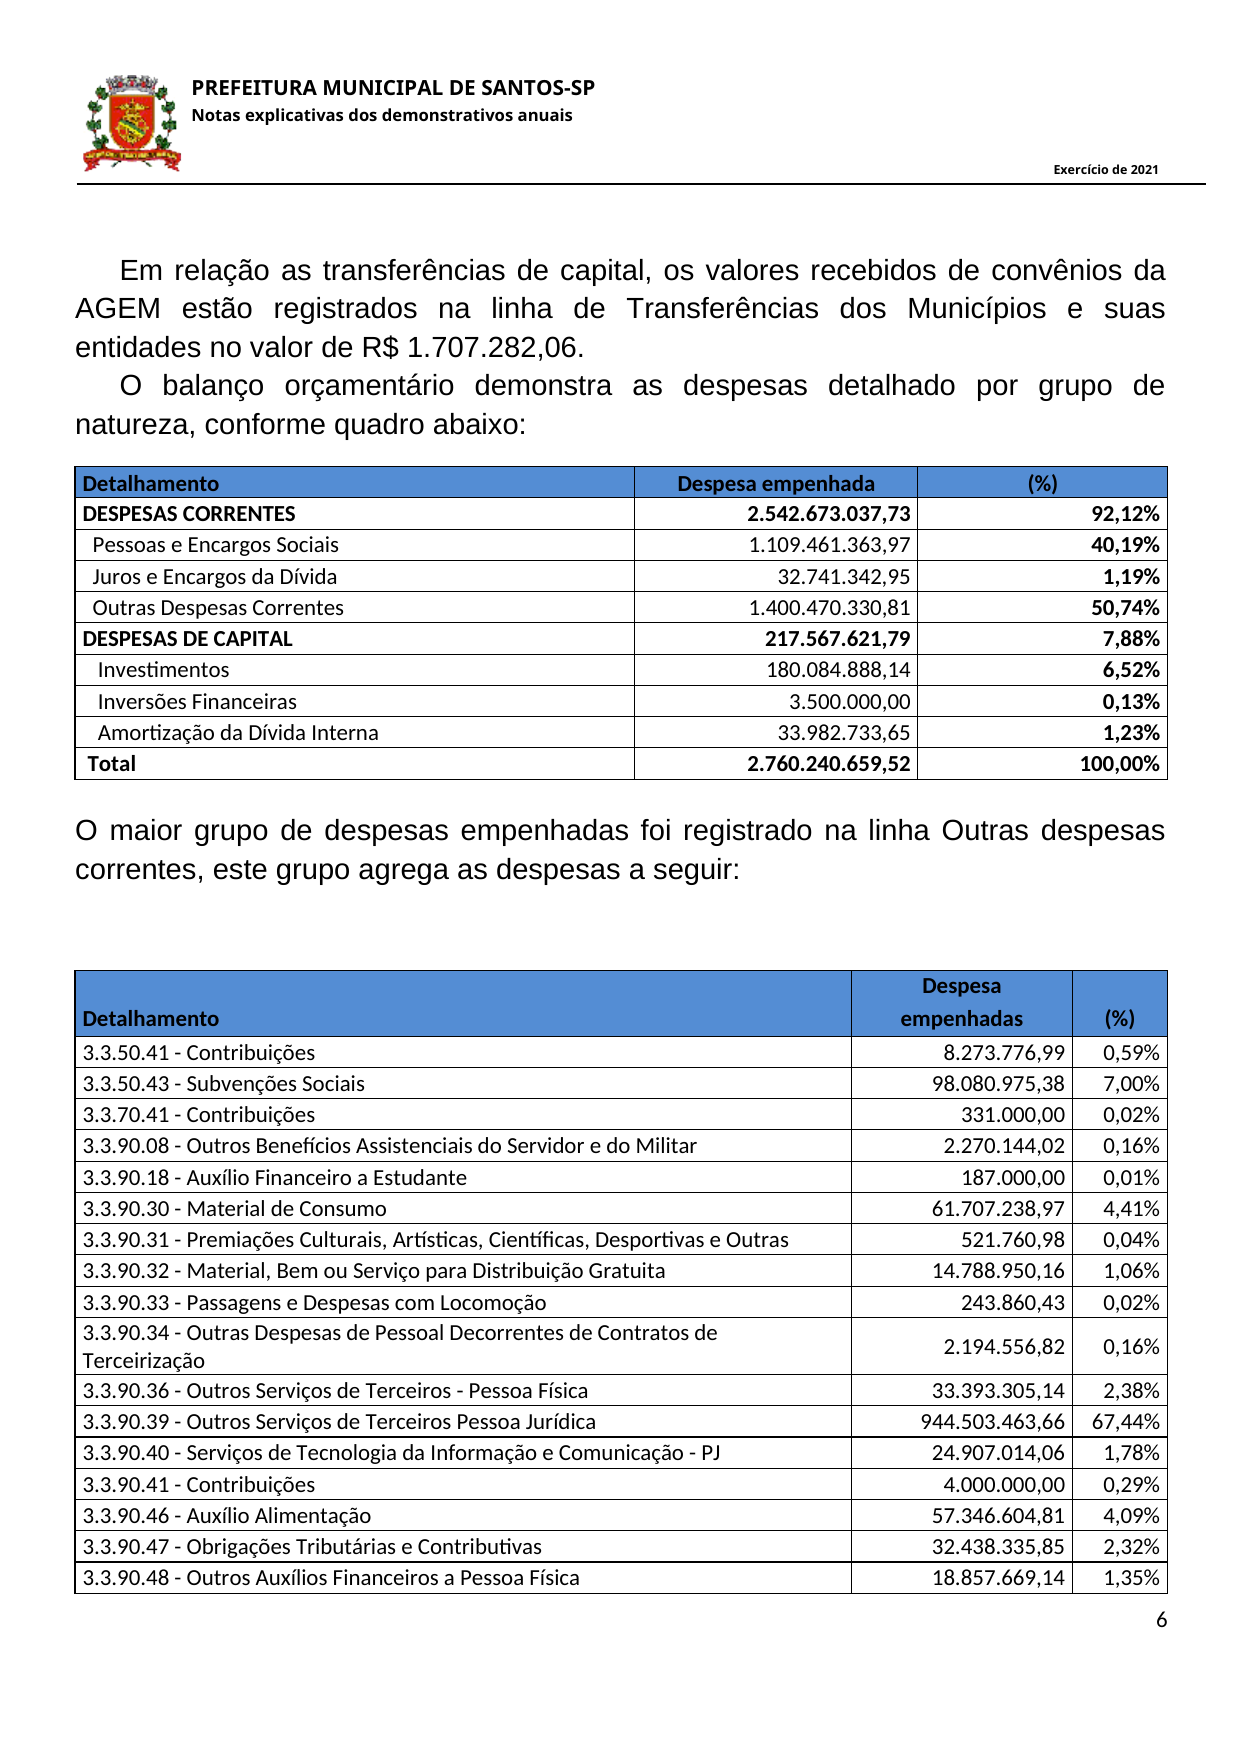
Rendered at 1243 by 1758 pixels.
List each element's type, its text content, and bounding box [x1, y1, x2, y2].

table_cell 92,12% [918, 498, 1167, 528]
table_cell 0,29% [1073, 1469, 1167, 1499]
table_cell 98.080.975,38 [852, 1068, 1072, 1098]
table_cell 1,06% [1073, 1255, 1167, 1286]
table_cell Total [76, 748, 634, 778]
table_cell 180.084.888,14 [635, 655, 917, 685]
table_cell 4,09% [1073, 1500, 1167, 1530]
table_cell 32.741.342,95 [635, 561, 917, 591]
table_cell 18.857.669,14 [852, 1563, 1072, 1593]
table_cell 1,35% [1073, 1563, 1167, 1593]
table_cell 4.000.000,00 [852, 1469, 1072, 1499]
table_cell 3.3.90.39 - Outros Serviços de Terceiros Pessoa Jurídica [76, 1406, 851, 1436]
table_cell 3.3.90.34 - Outras Despesas de Pessoal Decorrentes de Contratos de Terceirização [76, 1318, 851, 1374]
table_cell 0,16% [1073, 1130, 1167, 1161]
table_cell 0,04% [1073, 1224, 1167, 1254]
table_cell 32.438.335,85 [852, 1531, 1072, 1561]
text O balanço orçamentário demonstra as despesas detalhado por grupo de natureza, conforme quadro abaixo: [75, 368, 1167, 440]
table_cell 24.907.014,06 [852, 1438, 1072, 1468]
table_cell 1,19% [918, 561, 1167, 591]
table_cell 0,02% [1073, 1099, 1167, 1129]
table_cell 67,44% [1073, 1406, 1167, 1436]
table_cell 7,00% [1073, 1068, 1167, 1098]
table_cell Juros e Encargos da Dívida [76, 561, 634, 591]
table_cell 521.760,98 [852, 1224, 1072, 1254]
table_cell 3.3.90.40 - Serviços de Tecnologia da Informação e Comunicação - PJ [76, 1438, 851, 1468]
table_cell 3.3.90.48 - Outros Auxílios Financeiros a Pessoa Física [76, 1563, 851, 1593]
table_cell 3.3.90.08 - Outros Benefícios Assistenciais do Servidor e do Militar [76, 1130, 851, 1161]
table_cell Amortização da Dívida Interna [76, 717, 634, 747]
table_cell 6,52% [918, 655, 1167, 685]
table_cell 40,19% [918, 530, 1167, 560]
table_cell 944.503.463,66 [852, 1406, 1072, 1436]
table_cell 3.3.90.47 - Obrigações Tributárias e Contributivas [76, 1531, 851, 1561]
table_cell 1,78% [1073, 1438, 1167, 1468]
table_cell DESPESAS DE CAPITAL [76, 623, 634, 653]
table_cell 187.000,00 [852, 1162, 1072, 1192]
table_cell 217.567.621,79 [635, 623, 917, 653]
table_cell 57.346.604,81 [852, 1500, 1072, 1530]
table_cell 14.788.950,16 [852, 1255, 1072, 1286]
table_cell 4,41% [1073, 1193, 1167, 1223]
table_cell 1.109.461.363,97 [635, 530, 917, 560]
table_cell 0,59% [1073, 1037, 1167, 1067]
table_cell Outras Despesas Correntes [76, 592, 634, 622]
table_cell 3.3.70.41 - Contribuições [76, 1099, 851, 1129]
table_cell 2.194.556,82 [852, 1318, 1072, 1374]
table_cell 3.3.90.36 - Outros Serviços de Terceiros - Pessoa Física [76, 1375, 851, 1405]
table_cell 7,88% [918, 623, 1167, 653]
table_cell 3.3.90.30 - Material de Consumo [76, 1193, 851, 1223]
table_header Despesa empenhadas [852, 971, 1072, 1036]
table_cell 2,38% [1073, 1375, 1167, 1405]
table_cell Investimentos [76, 655, 634, 685]
table_cell 50,74% [918, 592, 1167, 622]
table_cell 3.3.90.33 - Passagens e Despesas com Locomoção [76, 1287, 851, 1317]
table_cell 1.400.470.330,81 [635, 592, 917, 622]
table_cell 3.3.50.41 - Contribuições [76, 1037, 851, 1067]
text Em relação as transferências de capital, os valores recebidos de convênios da AGEM estão registrados na linha de Transferências dos Municípios e suas entidades no valor de R$ 1.707.282,06. [75, 252, 1167, 363]
table_cell 8.273.776,99 [852, 1037, 1072, 1067]
table_cell 2.270.144,02 [852, 1130, 1072, 1161]
table_cell Inversões Financeiras [76, 686, 634, 716]
table_cell 3.500.000,00 [635, 686, 917, 716]
table_cell 2.542.673.037,73 [635, 498, 917, 528]
table_header Despesa empenhada [635, 467, 917, 497]
table_cell 2,32% [1073, 1531, 1167, 1561]
table_cell DESPESAS CORRENTES [76, 498, 634, 528]
table_cell 0,02% [1073, 1287, 1167, 1317]
table_cell 100,00% [918, 748, 1167, 778]
table_header (%) [918, 467, 1167, 497]
table_cell 3.3.90.31 - Premiações Culturais, Artísticas, Científicas, Desportivas e Outras [76, 1224, 851, 1254]
table_cell 3.3.50.43 - Subvenções Sociais [76, 1068, 851, 1098]
table_cell 331.000,00 [852, 1099, 1072, 1129]
table_cell 33.393.305,14 [852, 1375, 1072, 1405]
table_cell 3.3.90.18 - Auxílio Financeiro a Estudante [76, 1162, 851, 1192]
table_cell 0,16% [1073, 1318, 1167, 1374]
table_cell 3.3.90.41 - Contribuições [76, 1469, 851, 1499]
table_cell 3.3.90.32 - Material, Bem ou Serviço para Distribuição Gratuita [76, 1255, 851, 1286]
table_cell 33.982.733,65 [635, 717, 917, 747]
table_cell 1,23% [918, 717, 1167, 747]
table_header (%) [1073, 971, 1167, 1036]
table_cell 243.860,43 [852, 1287, 1072, 1317]
table_cell 3.3.90.46 - Auxílio Alimentação [76, 1500, 851, 1530]
table_cell 0,01% [1073, 1162, 1167, 1192]
table_header Detalhamento [76, 971, 851, 1036]
table_cell 61.707.238,97 [852, 1193, 1072, 1223]
table_cell 2.760.240.659,52 [635, 748, 917, 778]
text O maior grupo de despesas empenhadas foi registrado na linha Outras despesas correntes, este grupo agrega as despesas a seguir: [75, 813, 1167, 885]
table_header Detalhamento [76, 467, 634, 497]
table_cell Pessoas e Encargos Sociais [76, 530, 634, 560]
table_cell 0,13% [918, 686, 1167, 716]
